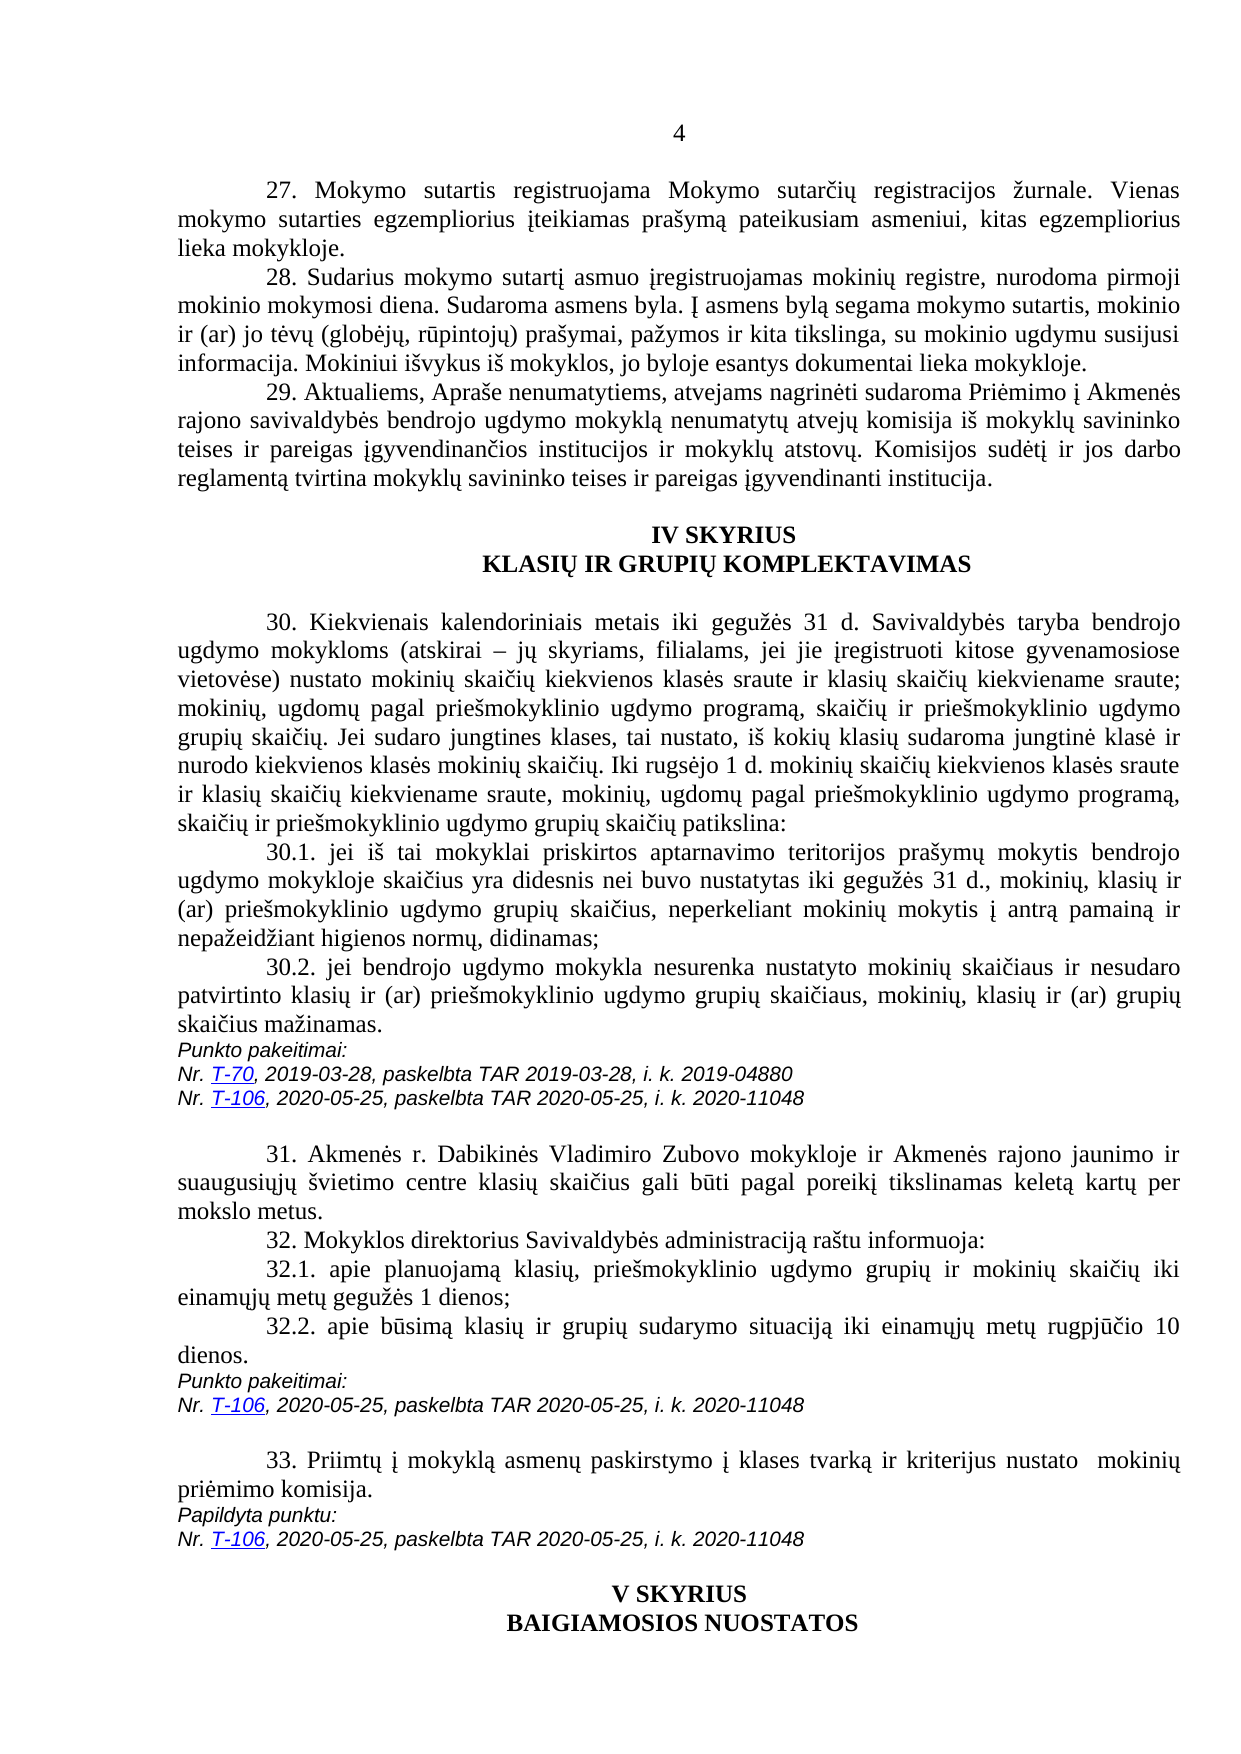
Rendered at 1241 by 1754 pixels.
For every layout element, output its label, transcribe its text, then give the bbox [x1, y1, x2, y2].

text 31. Akmenės r. Dabikinės Vladimiro Zubovo mokykloje ir Akmenės rajono jaunimo ir suaugusiųjų švietimo centre klasių skaičius gali būti pagal poreikį tikslinamas keletą kartų per mokslo metus. [177, 1139, 1181, 1225]
text Nr. T-106, 2020-05-25, paskelbta TAR 2020-05-25, i. k. 2020-11048 [177, 1527, 1181, 1551]
text V SKYRIUS [177, 1579, 1181, 1608]
text 28. Sudarius mokymo sutartį asmuo įregistruojamas mokinių registre, nurodoma pirmoji mokinio mokymosi diena. Sudaroma asmens byla. Į asmens bylą segama mokymo sutartis, mokinio ir (ar) jo tėvų (globėjų, rūpintojų) prašymai, pažymos ir kita tikslinga, su mokinio ugdymu susijusi informacija. Mokiniui išvykus iš mokyklos, jo byloje esantys dokumentai lieka mokykloje. [177, 262, 1181, 377]
text Nr. T-70, 2019-03-28, paskelbta TAR 2019-03-28, i. k. 2019-04880 [177, 1062, 1181, 1086]
text 32.2. apie būsimą klasių ir grupių sudarymo situaciją iki einamųjų metų rugpjūčio 10 dienos. [177, 1311, 1181, 1369]
text BAIGIAMOSIOS NUOSTATOS [177, 1608, 1181, 1637]
text 30.1. jei iš tai mokyklai priskirtos aptarnavimo teritorijos prašymų mokytis bendrojo ugdymo mokykloje skaičius yra didesnis nei buvo nustatytas iki gegužės 31 d., mokinių, klasių ir (ar) priešmokyklinio ugdymo grupių skaičius, neperkeliant mokinių mokytis į antrą pamainą ir nepažeidžiant higienos normų, didinamas; [177, 837, 1181, 952]
text Punkto pakeitimai: [177, 1369, 1181, 1393]
text KLASIŲ IR GRUPIŲ KOMPLEKTAVIMAS [177, 549, 1181, 578]
text Nr. T-106, 2020-05-25, paskelbta TAR 2020-05-25, i. k. 2020-11048 [177, 1393, 1181, 1417]
text IV SKYRIUS [177, 521, 1181, 549]
text 30.2. jei bendrojo ugdymo mokykla nesurenka nustatyto mokinių skaičiaus ir nesudaro patvirtinto klasių ir (ar) priešmokyklinio ugdymo grupių skaičiaus, mokinių, klasių ir (ar) grupių skaičius mažinamas. [177, 952, 1181, 1038]
text 30. Kiekvienais kalendoriniais metais iki gegužės 31 d. Savivaldybės taryba bendrojo ugdymo mokykloms (atskirai – jų skyriams, filialams, jei jie įregistruoti kitose gyvenamosiose vietovėse) nustato mokinių skaičių kiekvienos klasės sraute ir klasių skaičių kiekviename sraute; mokinių, ugdomų pagal priešmokyklinio ugdymo programą, skaičių ir priešmokyklinio ugdymo grupių skaičių. Jei sudaro jungtines klases, tai nustato, iš kokių klasių sudaroma jungtinė klasė ir nurodo kiekvienos klasės mokinių skaičių. Iki rugsėjo 1 d. mokinių skaičių kiekvienos klasės sraute ir klasių skaičių kiekviename sraute, mokinių, ugdomų pagal priešmokyklinio ugdymo programą, skaičių ir priešmokyklinio ugdymo grupių skaičių patikslina: [177, 607, 1181, 837]
text Nr. T-106, 2020-05-25, paskelbta TAR 2020-05-25, i. k. 2020-11048 [177, 1086, 1181, 1110]
text Papildyta punktu: [177, 1503, 1181, 1527]
text 32.1. apie planuojamą klasių, priešmokyklinio ugdymo grupių ir mokinių skaičių iki einamųjų metų gegužės 1 dienos; [177, 1254, 1181, 1311]
text Punkto pakeitimai: [177, 1038, 1181, 1062]
text 33. Priimtų į mokyklą asmenų paskirstymo į klases tvarką ir kriterijus nustato mokinių priėmimo komisija. [177, 1445, 1181, 1503]
text 27. Mokymo sutartis registruojama Mokymo sutarčių registracijos žurnale. Vienas mokymo sutarties egzempliorius įteikiamas prašymą pateikusiam asmeniui, kitas egzempliorius lieka mokykloje. [177, 176, 1181, 262]
text 32. Mokyklos direktorius Savivaldybės administraciją raštu informuoja: [177, 1225, 1181, 1254]
text 29. Aktualiems, Apraše nenumatytiems, atvejams nagrinėti sudaroma Priėmimo į Akmenės rajono savivaldybės bendrojo ugdymo mokyklą nenumatytų atvejų komisija iš mokyklų savininko teises ir pareigas įgyvendinančios institucijos ir mokyklų atstovų. Komisijos sudėtį ir jos darbo reglamentą tvirtina mokyklų savininko teises ir pareigas įgyvendinanti institucija. [177, 377, 1181, 492]
